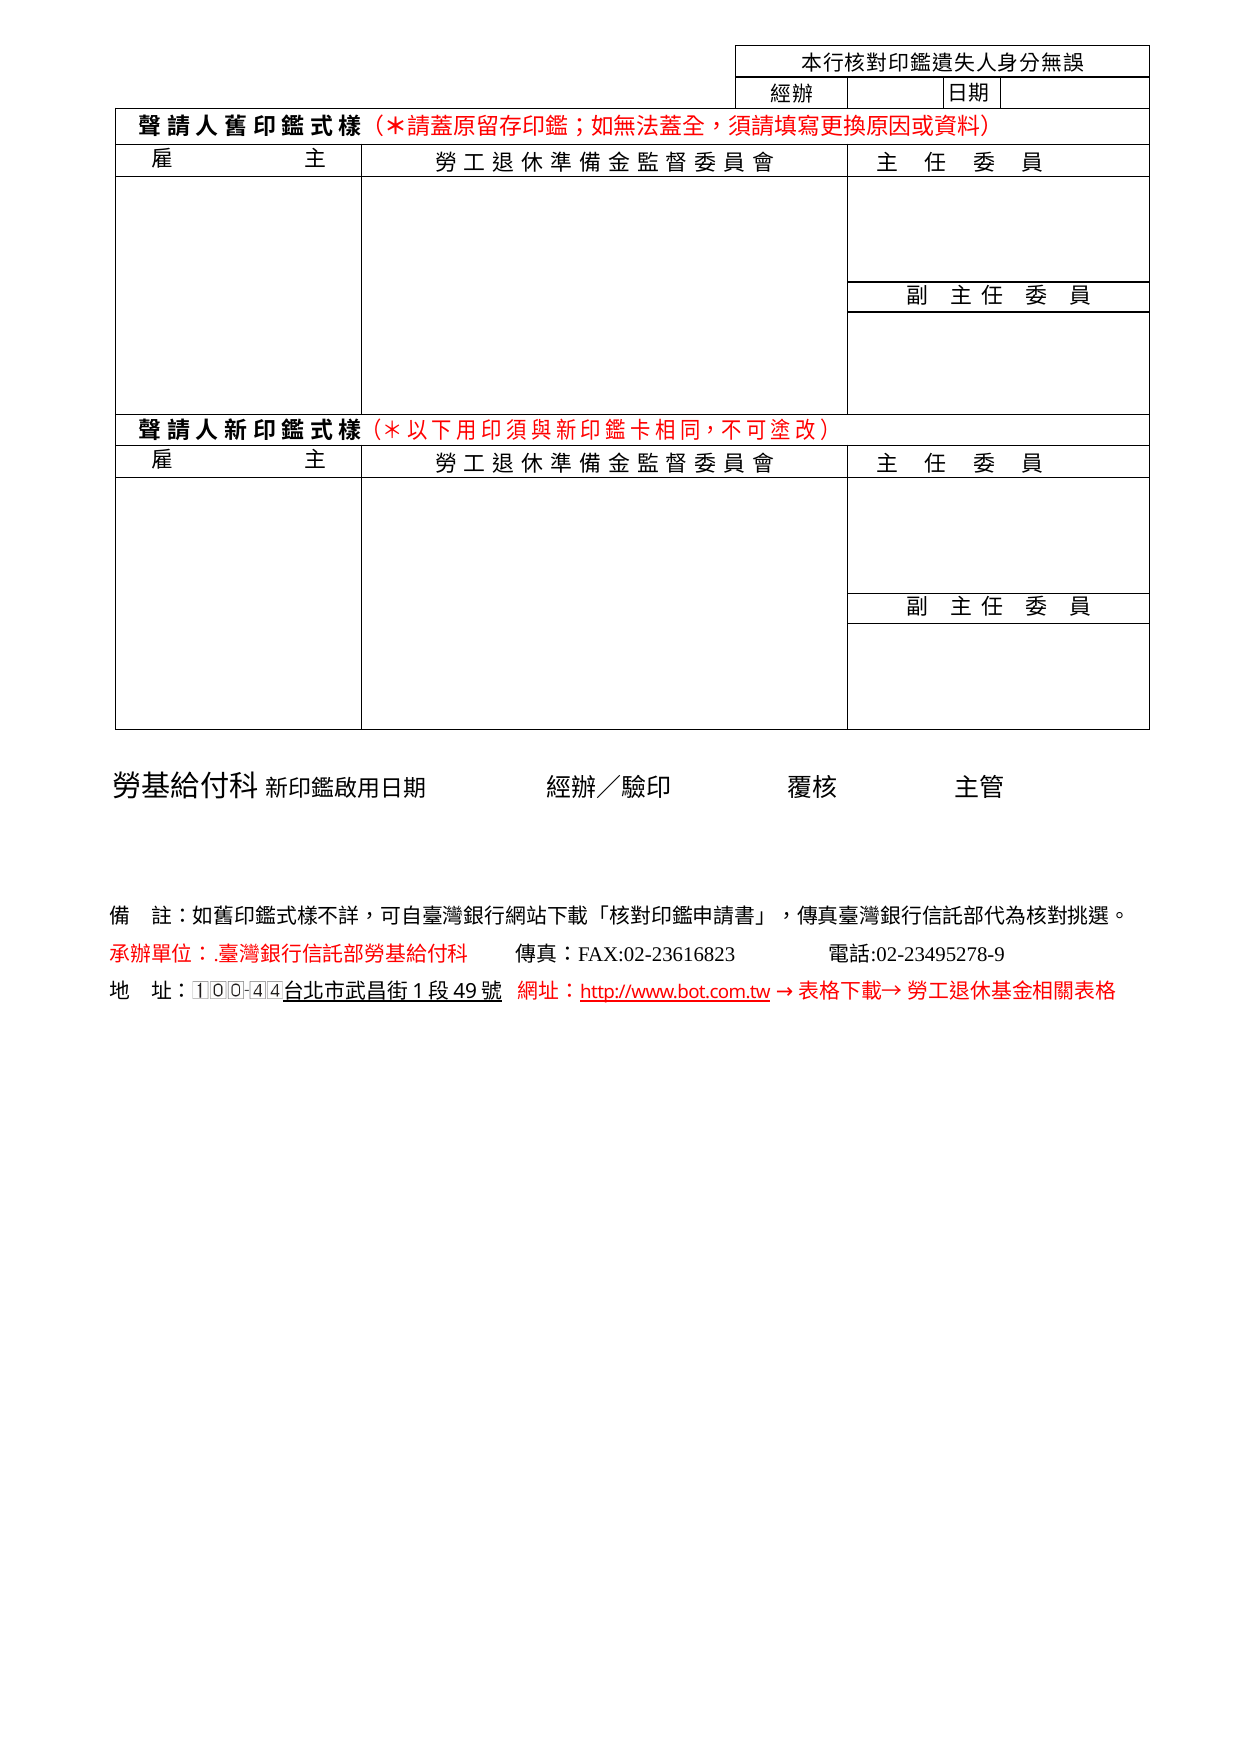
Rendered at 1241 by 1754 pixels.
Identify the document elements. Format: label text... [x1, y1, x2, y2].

text 勞基給付科 新印鑑啟用日期 經辦∕驗印 覆核 主管 [112, 33, 1162, 821]
text 備 註：如舊印鑑式樣不詳，可自臺灣銀行網站下載「核對印鑑申請書」，傳真臺灣銀行信託部代為核對挑選。 [94, 896, 1144, 933]
table_cell 聲 請 人 舊 印 鑑 式 樣（＊請蓋原留存印鑑；如無法蓋全，須請填寫更換原因或資料） [116, 109, 1149, 143]
table_cell [848, 177, 1149, 281]
table_cell 雇 主 [116, 446, 361, 477]
table_cell [848, 478, 1149, 593]
text 承辦單位：.臺灣銀行信託部勞基給付科 傳真：FAX:02-23616823 電話:02-23495278-9 [93, 933, 1125, 971]
table_cell 聲 請 人 新 印 鑑 式 樣（＊ 以 下 用 印 須 與 新 印 鑑 卡 相 同，不 可 塗 改 ） [116, 415, 1149, 444]
table_header 本行核對印鑑遺失人身分無誤 [736, 46, 1149, 76]
text 地 址：台北市武昌街1段49號 網址：http://www.bot.com.tw → 表格下載→ 勞工退休基金相關表格 [93, 971, 1144, 1008]
table_cell [116, 76, 735, 108]
table_cell [848, 624, 1149, 729]
table_cell 主 任 委 員 [848, 446, 1149, 477]
table_cell [848, 313, 1149, 414]
table_cell [362, 478, 847, 729]
table_cell 主 任 委 員 [848, 145, 1149, 176]
table_cell [116, 177, 361, 414]
table_header [116, 45, 735, 76]
table_cell [1001, 78, 1149, 108]
table_cell 勞 工 退 休 準 備 金 監 督 委 員 會 [362, 145, 847, 176]
table_cell 日期 [944, 78, 1000, 108]
table_cell [848, 78, 943, 108]
table_cell 副 主 任 委 員 [848, 594, 1149, 623]
table_cell 經辦 [736, 78, 847, 108]
table_cell [116, 478, 361, 729]
table_cell 雇 主 [116, 145, 361, 176]
picture [192, 981, 283, 999]
table_cell 勞 工 退 休 準 備 金 監 督 委 員 會 [362, 446, 847, 477]
table_cell 副 主 任 委 員 [848, 283, 1149, 311]
table_cell [362, 177, 847, 414]
